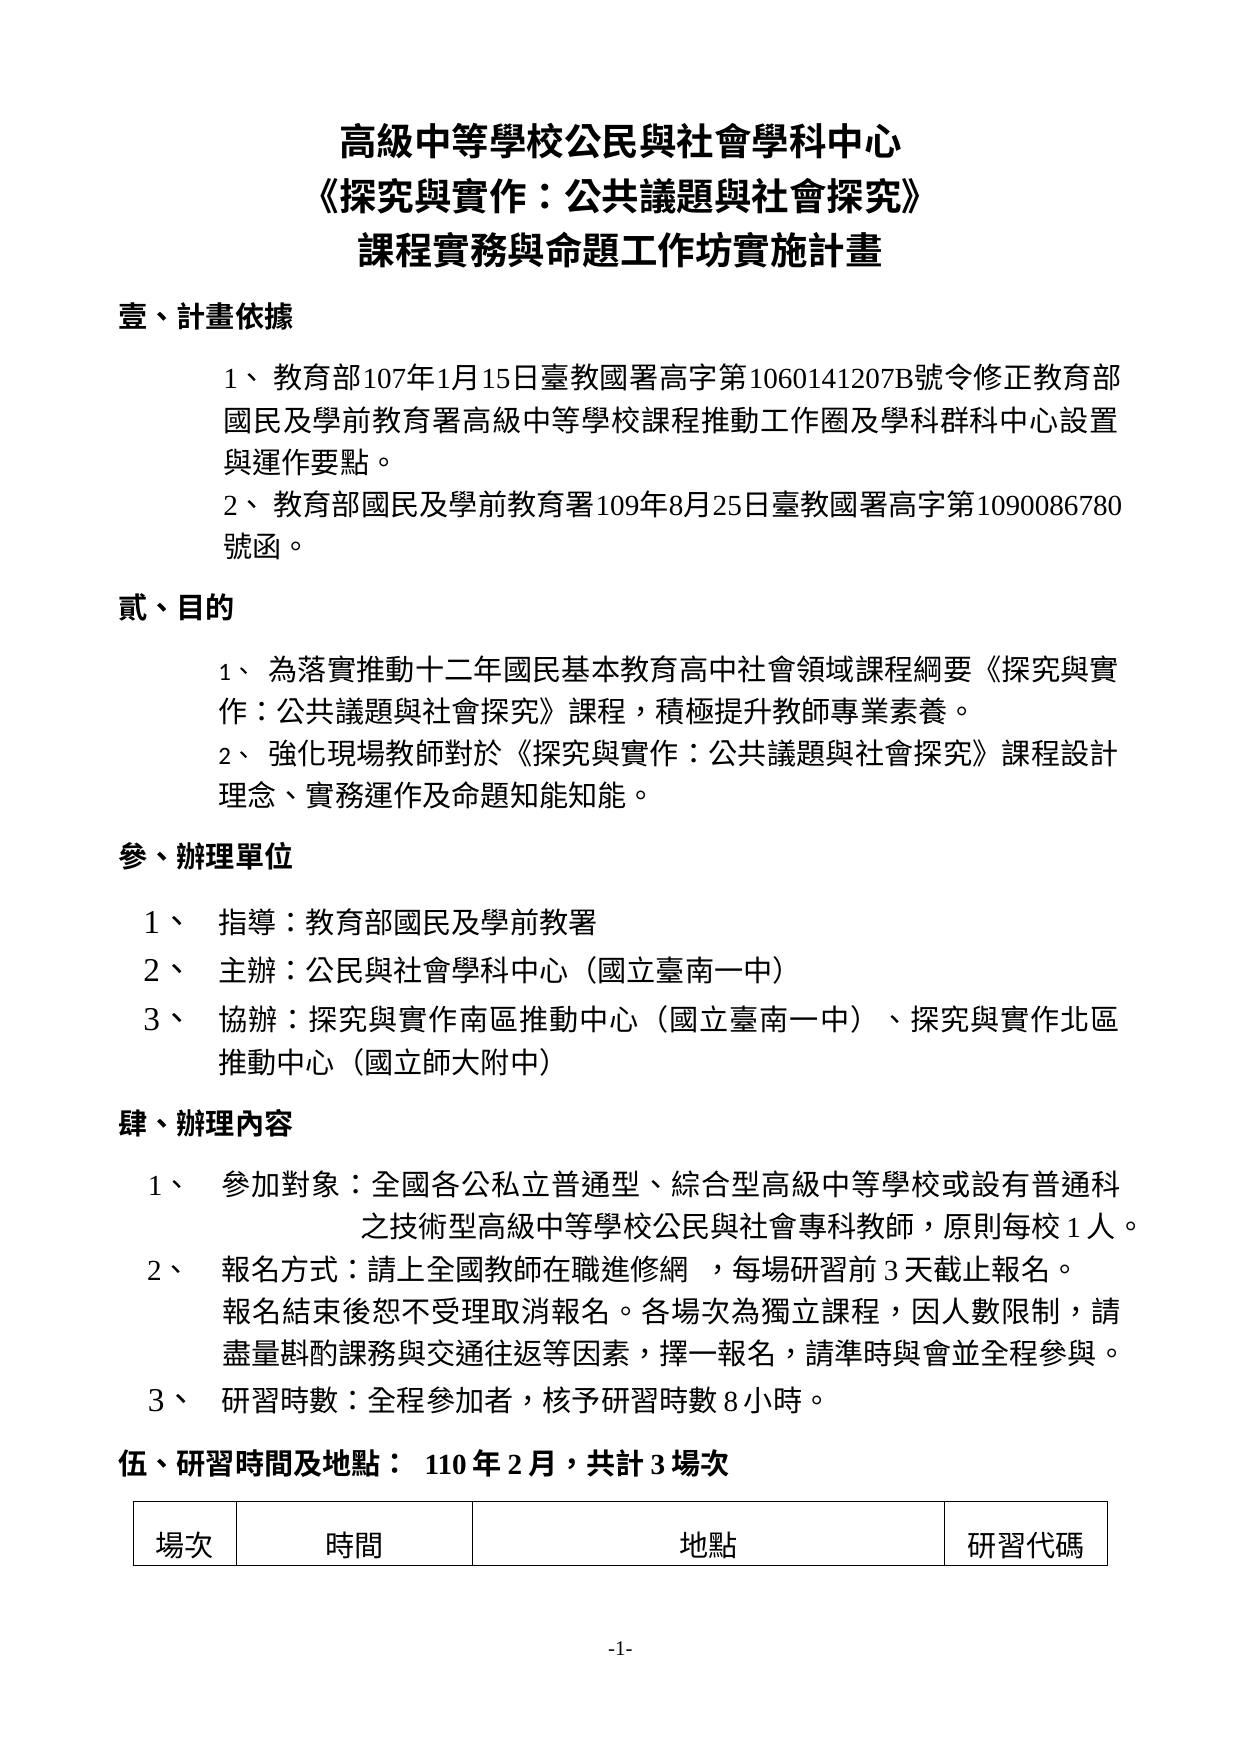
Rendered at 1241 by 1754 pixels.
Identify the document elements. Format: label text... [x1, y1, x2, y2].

table_header 地點 [473, 1502, 944, 1565]
list 指導：教育部國民及學前教署 [143, 895, 1122, 943]
table_header 場次 [134, 1502, 236, 1565]
text 壹、計畫依據 [118, 294, 1122, 336]
list 研習時數：全程參加者，核予研習時數8小時。 [148, 1373, 1122, 1421]
text 《探究與實作：公共議題與社會探究》 課程實務與命題工作坊實施計畫 [118, 166, 1122, 275]
text 肆、辦理內容 [118, 1101, 1122, 1143]
text 參、辦理單位 [118, 834, 1122, 876]
list 報名方式：請上全國教師在職進修網 ，每場研習前3天截止報名。 [147, 1246, 1122, 1289]
list 教育部國民及學前教育署109年8月25日臺教國署高字第1090086780號函。 [223, 482, 1122, 566]
text 伍、研習時間及地點： 110年2月，共計3場次 [118, 1440, 1122, 1482]
text 報名結束後恕不受理取消報名。各場次為獨立課程，因人數限制，請盡量斟酌課務與交通往返等因素，擇一報名，請準時與會並全程參與。 [222, 1289, 1122, 1373]
list 協辦：探究與實作南區推動中心（國立臺南一中）、探究與實作北區推動中心（國立師大附中） [143, 991, 1122, 1082]
table_header 時間 [237, 1502, 472, 1565]
list 為落實推動十二年國民基本教育高中社會領域課程綱要《探究與實作：公共議題與社會探究》課程，積極提升教師專業素養。 [218, 646, 1122, 731]
list 主辦：公民與社會學科中心（國立臺南一中） [143, 943, 1122, 991]
list 強化現場教師對於《探究與實作：公共議題與社會探究》課程設計理念、實務運作及命題知能知能。 [218, 731, 1122, 815]
table_header 研習代碼 [945, 1502, 1107, 1565]
list 參加對象：全國各公私立普通型、綜合型高級中等學校或設有普通科之技術型高級中等學校公民與社會專科教師，原則每校1人。 [148, 1162, 1122, 1246]
text 貳、目的 [118, 585, 1122, 627]
text 高級中等學校公民與社會學科中心 [118, 112, 1122, 166]
list 教育部107年1月15日臺教國署高字第1060141207B號令修正教育部國民及學前教育署高級中等學校課程推動工作圈及學科群科中心設置與運作要點。 [223, 355, 1122, 482]
